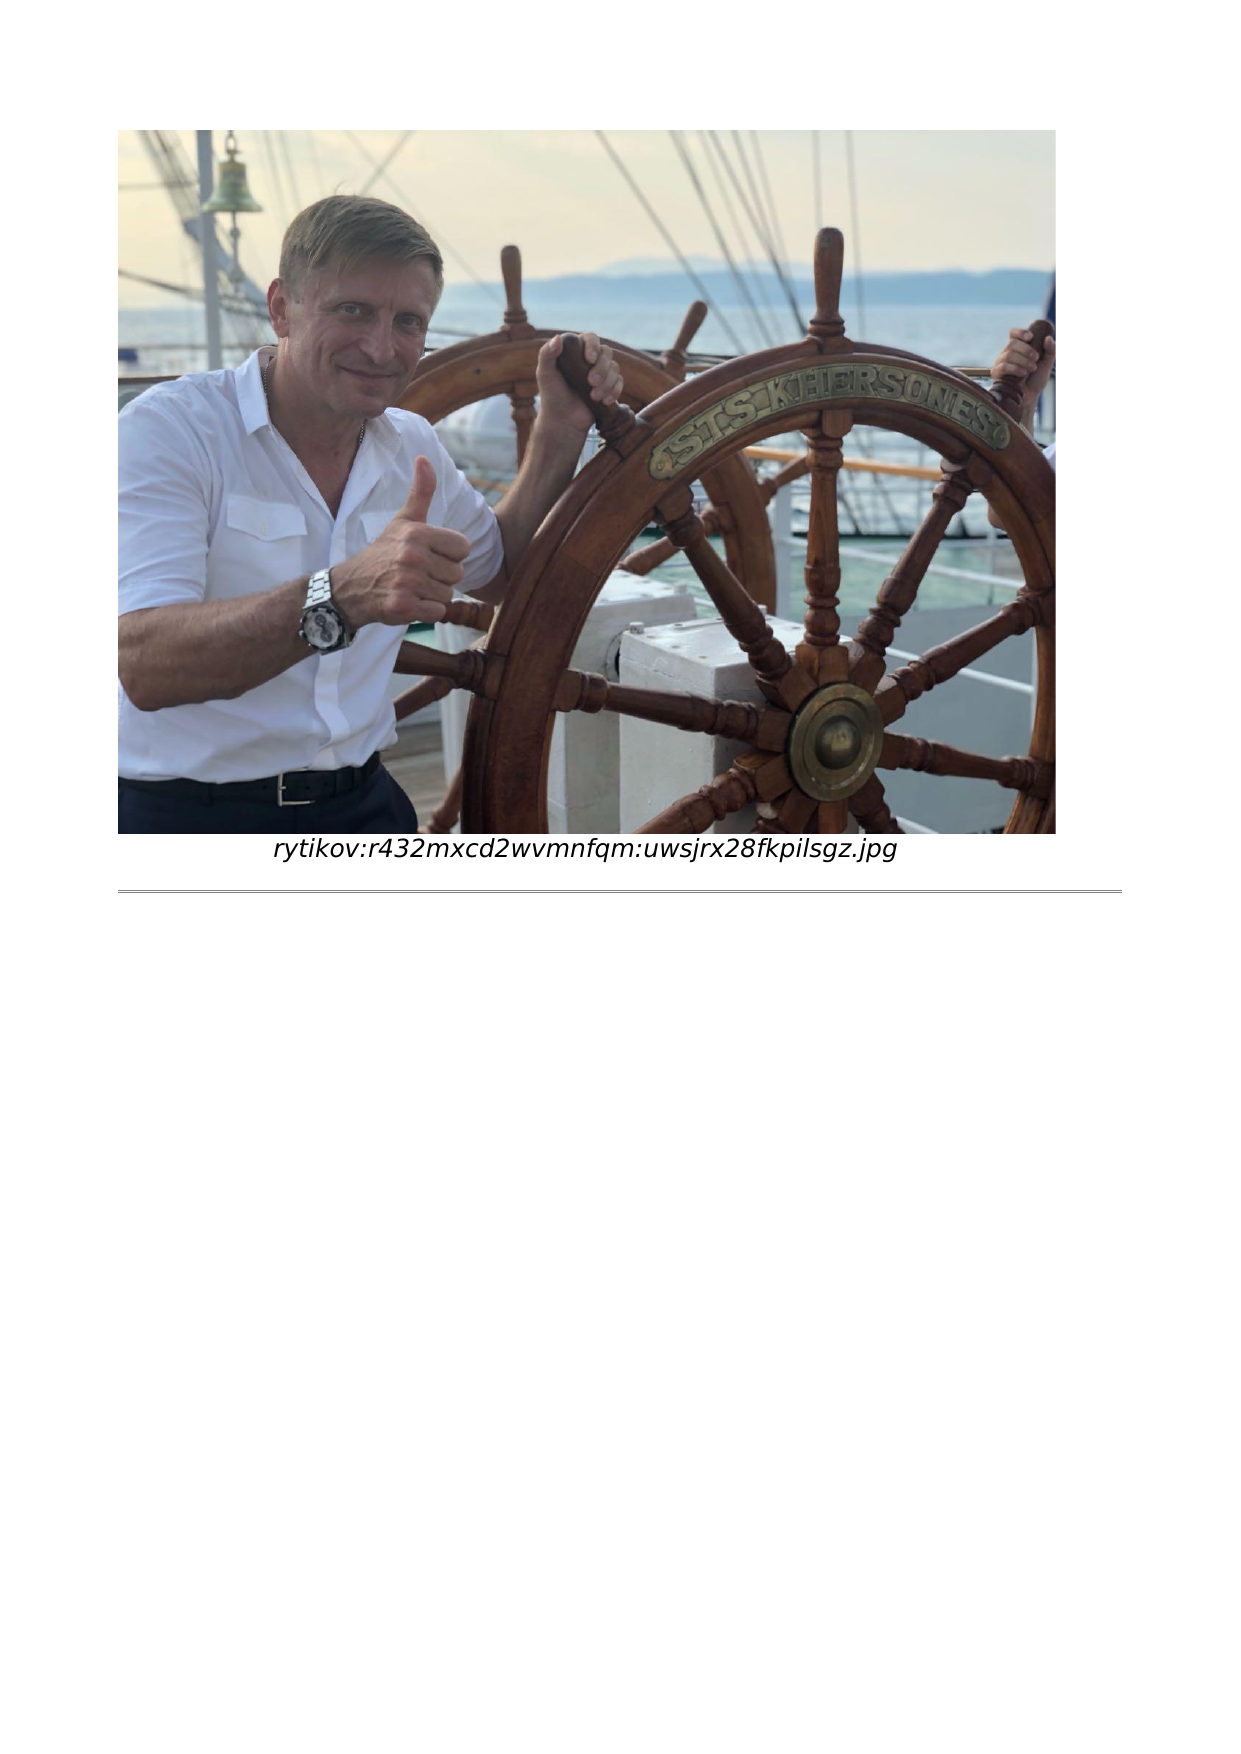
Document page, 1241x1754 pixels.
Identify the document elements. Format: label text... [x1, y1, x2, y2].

picture [118, 130, 1056, 834]
text rytikov:r432mxcd2wvmnfqm:uwsjrx28fkpilsgz.jpg [118, 834, 1056, 863]
